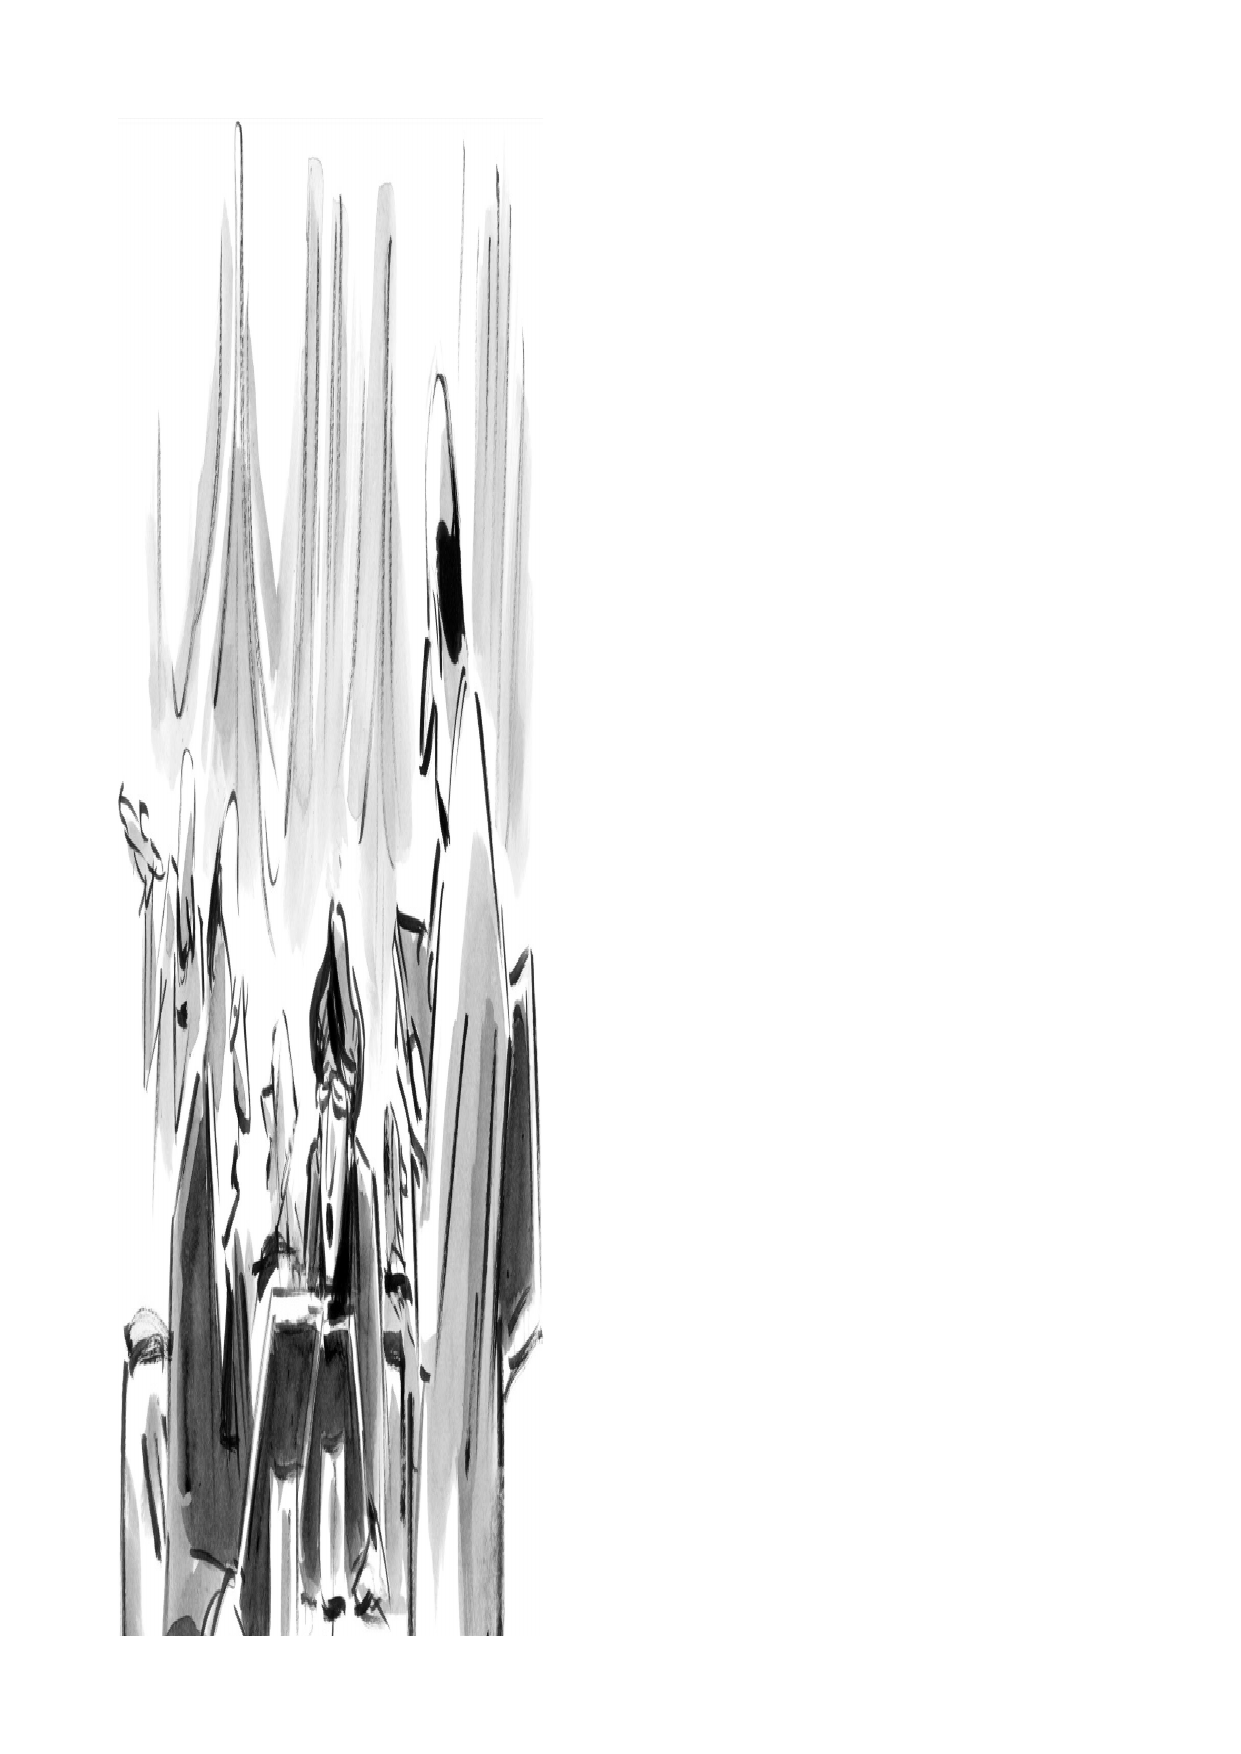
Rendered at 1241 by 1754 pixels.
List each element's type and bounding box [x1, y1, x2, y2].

picture [118, 118, 544, 1636]
